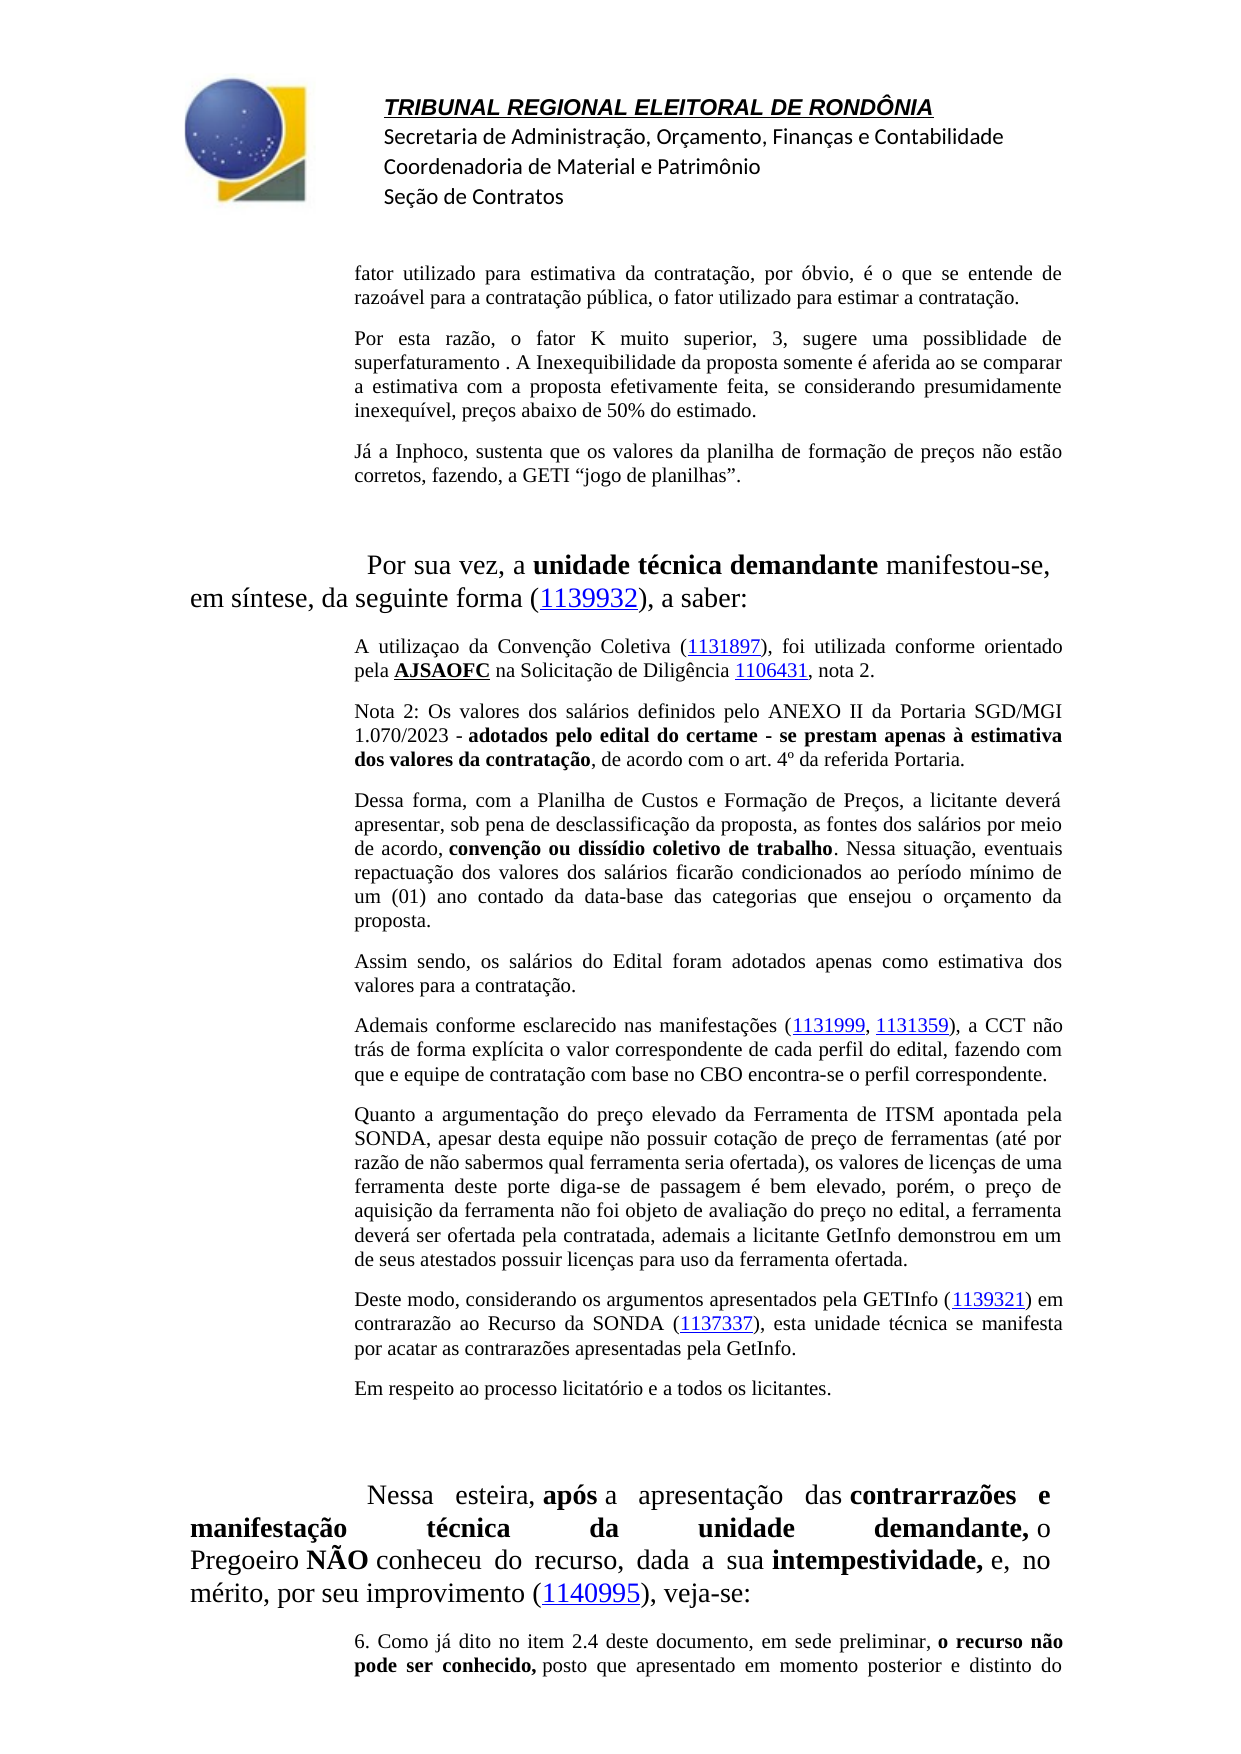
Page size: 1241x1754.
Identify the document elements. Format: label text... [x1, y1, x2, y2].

text Quanto a argumentação do preço elevado da Ferramenta de ITSM apontada pela SONDA, apesar desta equipe não possuir cotação de preço de ferramentas (até por razão de não sabermos qual ferramenta seria ofertada), os valores de licenças de uma ferramenta deste porte diga-se de passagem é bem elevado, porém, o preço de aquisição da ferramenta não foi objeto de avaliação do preço no edital, a ferramenta deverá ser ofertada pela contratada, ademais a licitante GetInfo demonstrou em um de seus atestados possuir licenças para uso da ferramenta ofertada. [354, 1102, 1063, 1271]
text Ademais conforme esclarecido nas manifestações (1131999, 1131359), a CCT não trás de forma explícita o valor correspondente de cada perfil do edital, fazendo com que e equipe de contratação com base no CBO encontra-se o perfil correspondente. [354, 1013, 1063, 1086]
text Em respeito ao processo licitatório e a todos os licitantes. [354, 1376, 1063, 1400]
text fator utilizado para estimativa da contratação, por óbvio, é o que se entende de razoável para a contratação pública, o fator utilizado para estimar a contratação. [354, 261, 1063, 309]
text Por sua vez, a unidade técnica demandante manifestou-se, em síntese, da seguinte forma (1139932), a saber: [190, 548, 1051, 613]
text Deste modo, considerando os argumentos apresentados pela GETInfo (1139321) em contrarazão ao Recurso da SONDA (1137337), esta unidade técnica se manifesta por acatar as contrarazões apresentadas pela GetInfo. [354, 1287, 1063, 1359]
text A utilizaçao da Convenção Coletiva (1131897), foi utilizada conforme orientado pela AJSAOFC na Solicitação de Diligência 1106431, nota 2. [354, 634, 1063, 682]
text Assim sendo, os salários do Edital foram adotados apenas como estimativa dos valores para a contratação. [354, 948, 1063, 997]
text Já a Inphoco, sustenta que os valores da planilha de formação de preços não estão corretos, fazendo, a GETI “jogo de planilhas”. [354, 438, 1063, 487]
text Nessa esteira, após a apresentação das contrarrazões e manifestação técnica da unidade demandante, o Pregoeiro NÃO conheceu do recurso, dada a sua intempestividade, e, no mérito, por seu improvimento (1140995), veja-se: [190, 1478, 1051, 1608]
text Nota 2: Os valores dos salários definidos pelo ANEXO II da Portaria SGD/MGI 1.070/2023 - adotados pelo edital do certame - se prestam apenas à estimativa dos valores da contratação, de acordo com o art. 4º da referida Portaria. [354, 699, 1063, 771]
text Dessa forma, com a Planilha de Custos e Formação de Preços, a licitante deverá apresentar, sob pena de desclassificação da proposta, as fontes dos salários por meio de acordo, convenção ou dissídio coletivo de trabalho. Nessa situação, eventuais repactuação dos valores dos salários ficarão condicionados ao período mínimo de um (01) ano contado da data-base das categorias que ensejou o orçamento da proposta. [354, 787, 1063, 932]
text Por esta razão, o fator K muito superior, 3, sugere uma possiblidade de superfaturamento . A Inexequibilidade da proposta somente é aferida ao se comparar a estimativa com a proposta efetivamente feita, se considerando presumidamente inexequível, preços abaixo de 50% do estimado. [354, 326, 1063, 422]
text 6. Como já dito no item 2.4 deste documento, em sede preliminar, o recurso não pode ser conhecido, posto que apresentado em momento posterior e distinto do [354, 1629, 1063, 1677]
